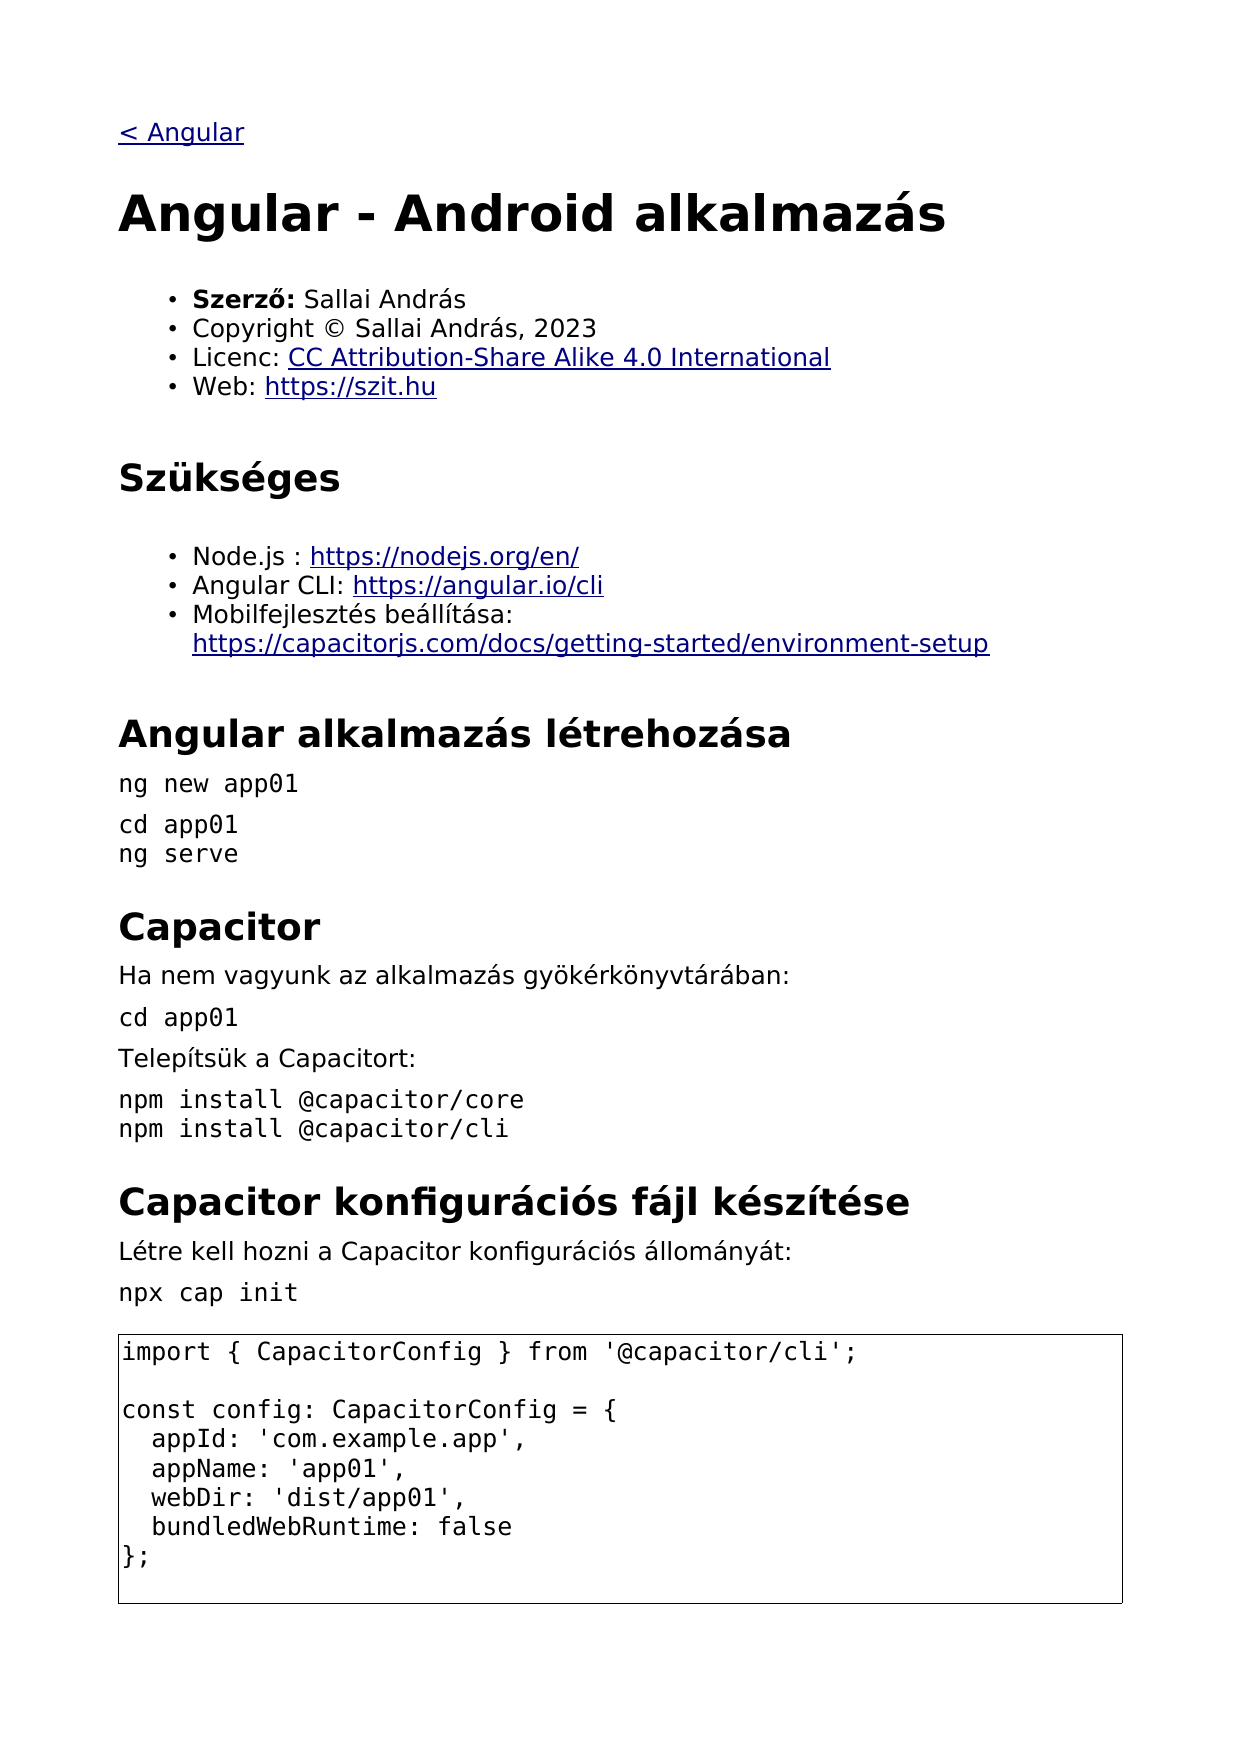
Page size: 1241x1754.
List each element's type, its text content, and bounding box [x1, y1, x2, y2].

subtitle Szükséges [118, 456, 1122, 500]
list Copyright © Sallai András, 2023 [177, 314, 1122, 343]
subtitle Angular alkalmazás létrehozása [118, 713, 1122, 757]
list Node.js : https://nodejs.org/en/ [177, 542, 1122, 571]
table_header import { CapacitorConfig } from '@capacitor/cli'; const config: CapacitorConfig = { appId: 'com.example.app', appName: 'app01', webDir: 'dist/app01', bundledWebRuntime: false }; [119, 1335, 1122, 1603]
text cd app01 [118, 1003, 1122, 1032]
text Létre kell hozni a Capacitor konfigurációs állományát: [118, 1237, 1122, 1266]
text cd app01 ng serve [118, 810, 1122, 868]
list Szerző: Sallai András [177, 285, 1122, 314]
list Licenc: CC Attribution-Share Alike 4.0 International [177, 343, 1122, 372]
list Web: https://szit.hu [177, 372, 1122, 402]
subtitle Angular - Android alkalmazás [118, 185, 1122, 243]
text npm install @capacitor/core npm install @capacitor/cli [118, 1086, 1122, 1144]
text Telepítsük a Capacitort: [118, 1044, 1122, 1073]
text Ha nem vagyunk az alkalmazás gyökérkönyvtárában: [118, 961, 1122, 990]
text npx cap init [118, 1278, 1122, 1308]
subtitle Capacitor [118, 905, 1122, 949]
subtitle Capacitor konfigurációs fájl készítése [118, 1181, 1122, 1224]
text < Angular [118, 118, 1122, 147]
list Mobilfejlesztés beállítása: https://capacitorjs.com/docs/getting-started/environment-setup [177, 600, 1122, 658]
text ng new app01 [118, 769, 1122, 798]
list Angular CLI: https://angular.io/cli [177, 571, 1122, 600]
